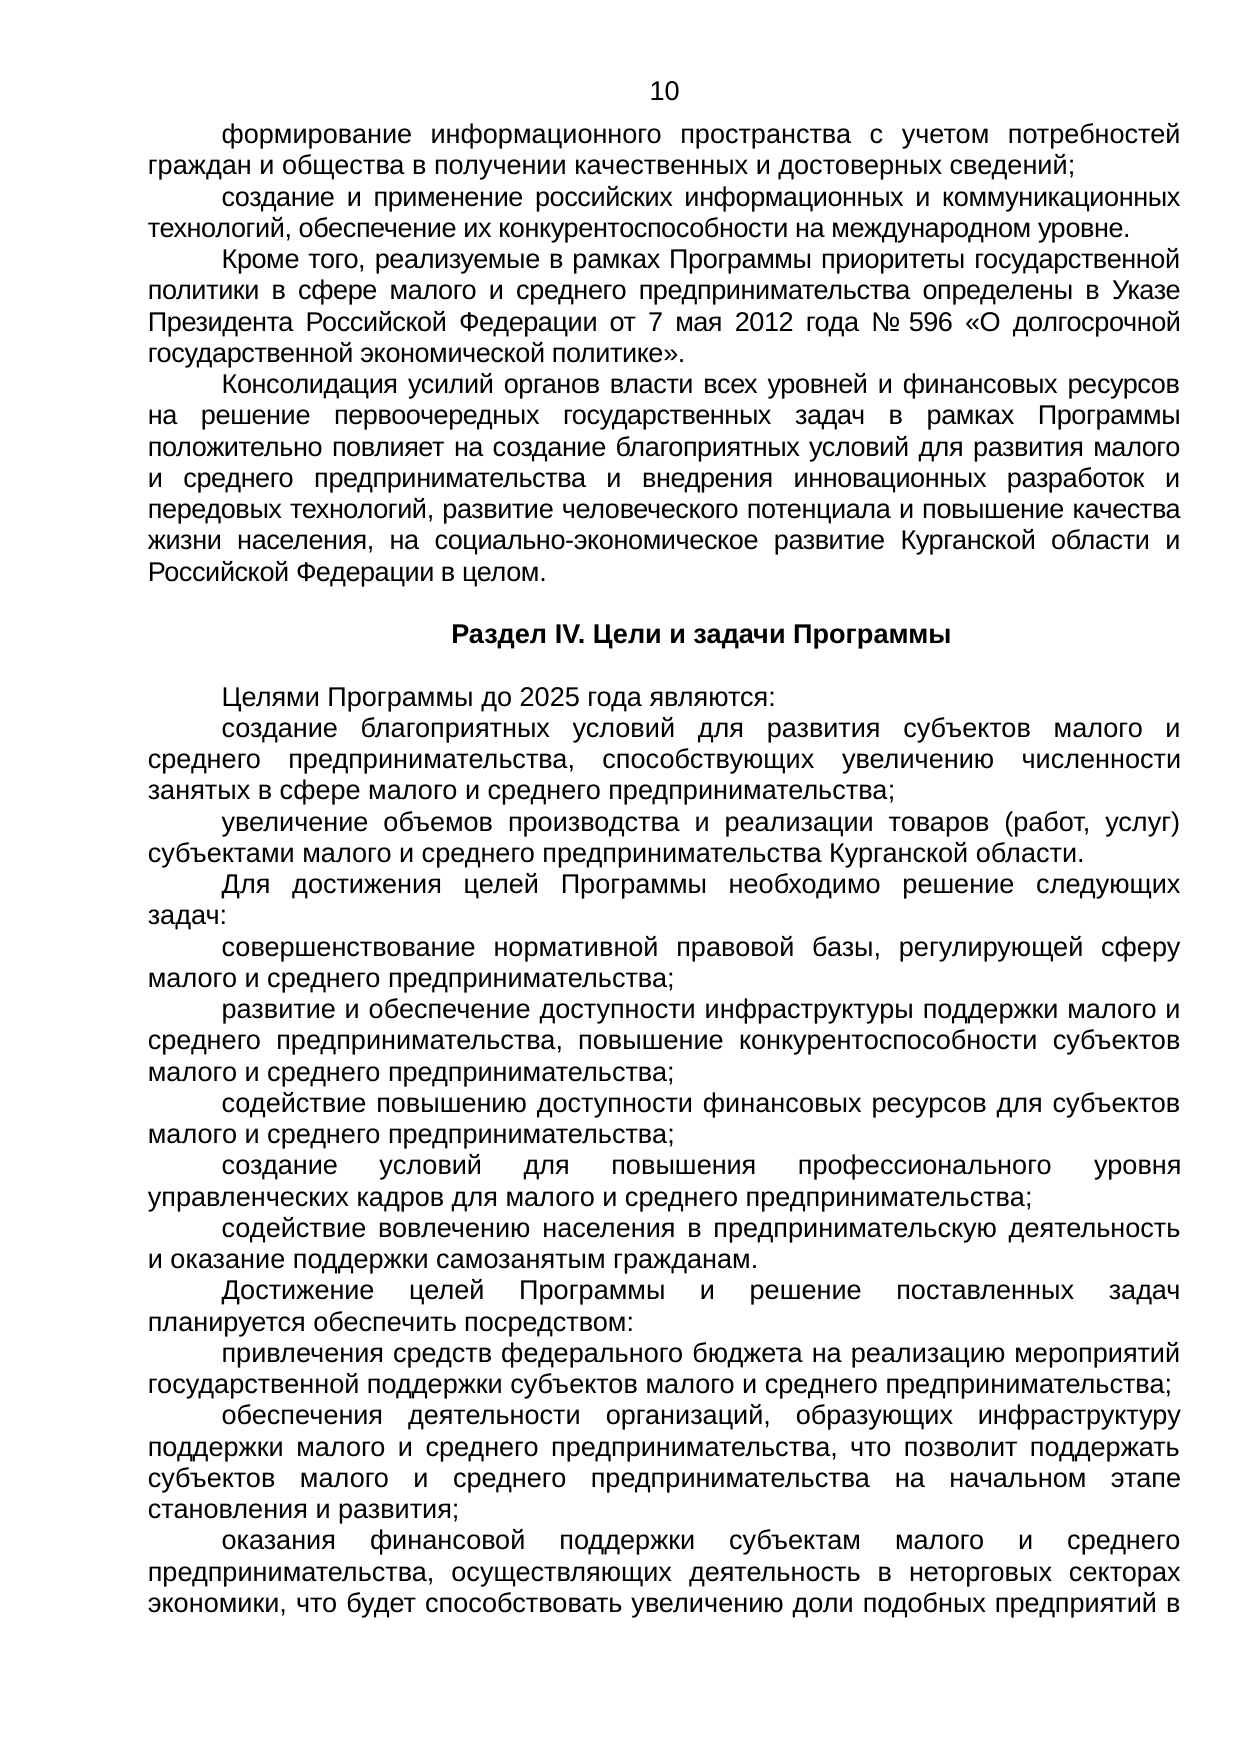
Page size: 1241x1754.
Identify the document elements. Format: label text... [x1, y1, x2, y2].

text формирование информационного пространства с учетом потребностей граждан и общества в получении качественных и достоверных сведений; [148, 118, 1181, 181]
text привлечения средств федерального бюджета на реализацию мероприятий государственной поддержки субъектов малого и среднего предпринимательства; [148, 1337, 1181, 1399]
text обеспечения деятельности организаций, образующих инфраструктуру поддержки малого и среднего предпринимательства, что позволит поддержать субъектов малого и среднего предпринимательства на начальном этапе становления и развития; [148, 1399, 1181, 1524]
text Кроме того, реализуемые в рамках Программы приоритеты государственной политики в сфере малого и среднего предпринимательства определены в Указе Президента Российской Федерации от 7 мая 2012 года № 596 «О долгосрочной государственной экономической политике». [148, 243, 1181, 368]
text создание благоприятных условий для развития субъектов малого и среднего предпринимательства, способствующих увеличению численности занятых в сфере малого и среднего предпринимательства; [148, 712, 1181, 806]
text Для достижения целей Программы необходимо решение следующих задач: [148, 868, 1181, 931]
text содействие повышению доступности финансовых ресурсов для субъектов малого и среднего предпринимательства; [148, 1087, 1181, 1149]
text совершенствование нормативной правовой базы, регулирующей сферу малого и среднего предпринимательства; [148, 931, 1181, 993]
text Достижение целей Программы и решение поставленных задач планируется обеспечить посредством: [148, 1274, 1181, 1337]
text Раздел IV. Цели и задачи Программы [148, 618, 1181, 649]
text создание условий для повышения профессионального уровня управленческих кадров для малого и среднего предпринимательства; [148, 1149, 1181, 1212]
text оказания финансовой поддержки субъектам малого и среднего предпринимательства, осуществляющих деятельность в неторговых секторах экономики, что будет способствовать увеличению доли подобных предприятий в [148, 1524, 1181, 1618]
text Целями Программы до 2025 года являются: [148, 681, 1181, 712]
text содействие вовлечению населения в предпринимательскую деятельность и оказание поддержки самозанятым гражданам. [148, 1212, 1181, 1274]
text Консолидация усилий органов власти всех уровней и финансовых ресурсов на решение первоочередных государственных задач в рамках Программы положительно повлияет на создание благоприятных условий для развития малого и среднего предпринимательства и внедрения инновационных разработок и передовых технологий, развитие человеческого потенциала и повышение качества жизни населения, на социально-экономическое развитие Курганской области и Российской Федерации в целом. [148, 368, 1181, 587]
text создание и применение российских информационных и коммуникационных технологий, обеспечение их конкурентоспособности на международном уровне. [148, 181, 1181, 243]
text развитие и обеспечение доступности инфраструктуры поддержки малого и среднего предпринимательства, повышение конкурентоспособности субъектов малого и среднего предпринимательства; [148, 993, 1181, 1087]
text увеличение объемов производства и реализации товаров (работ, услуг) субъектами малого и среднего предпринимательства Курганской области. [148, 806, 1181, 868]
